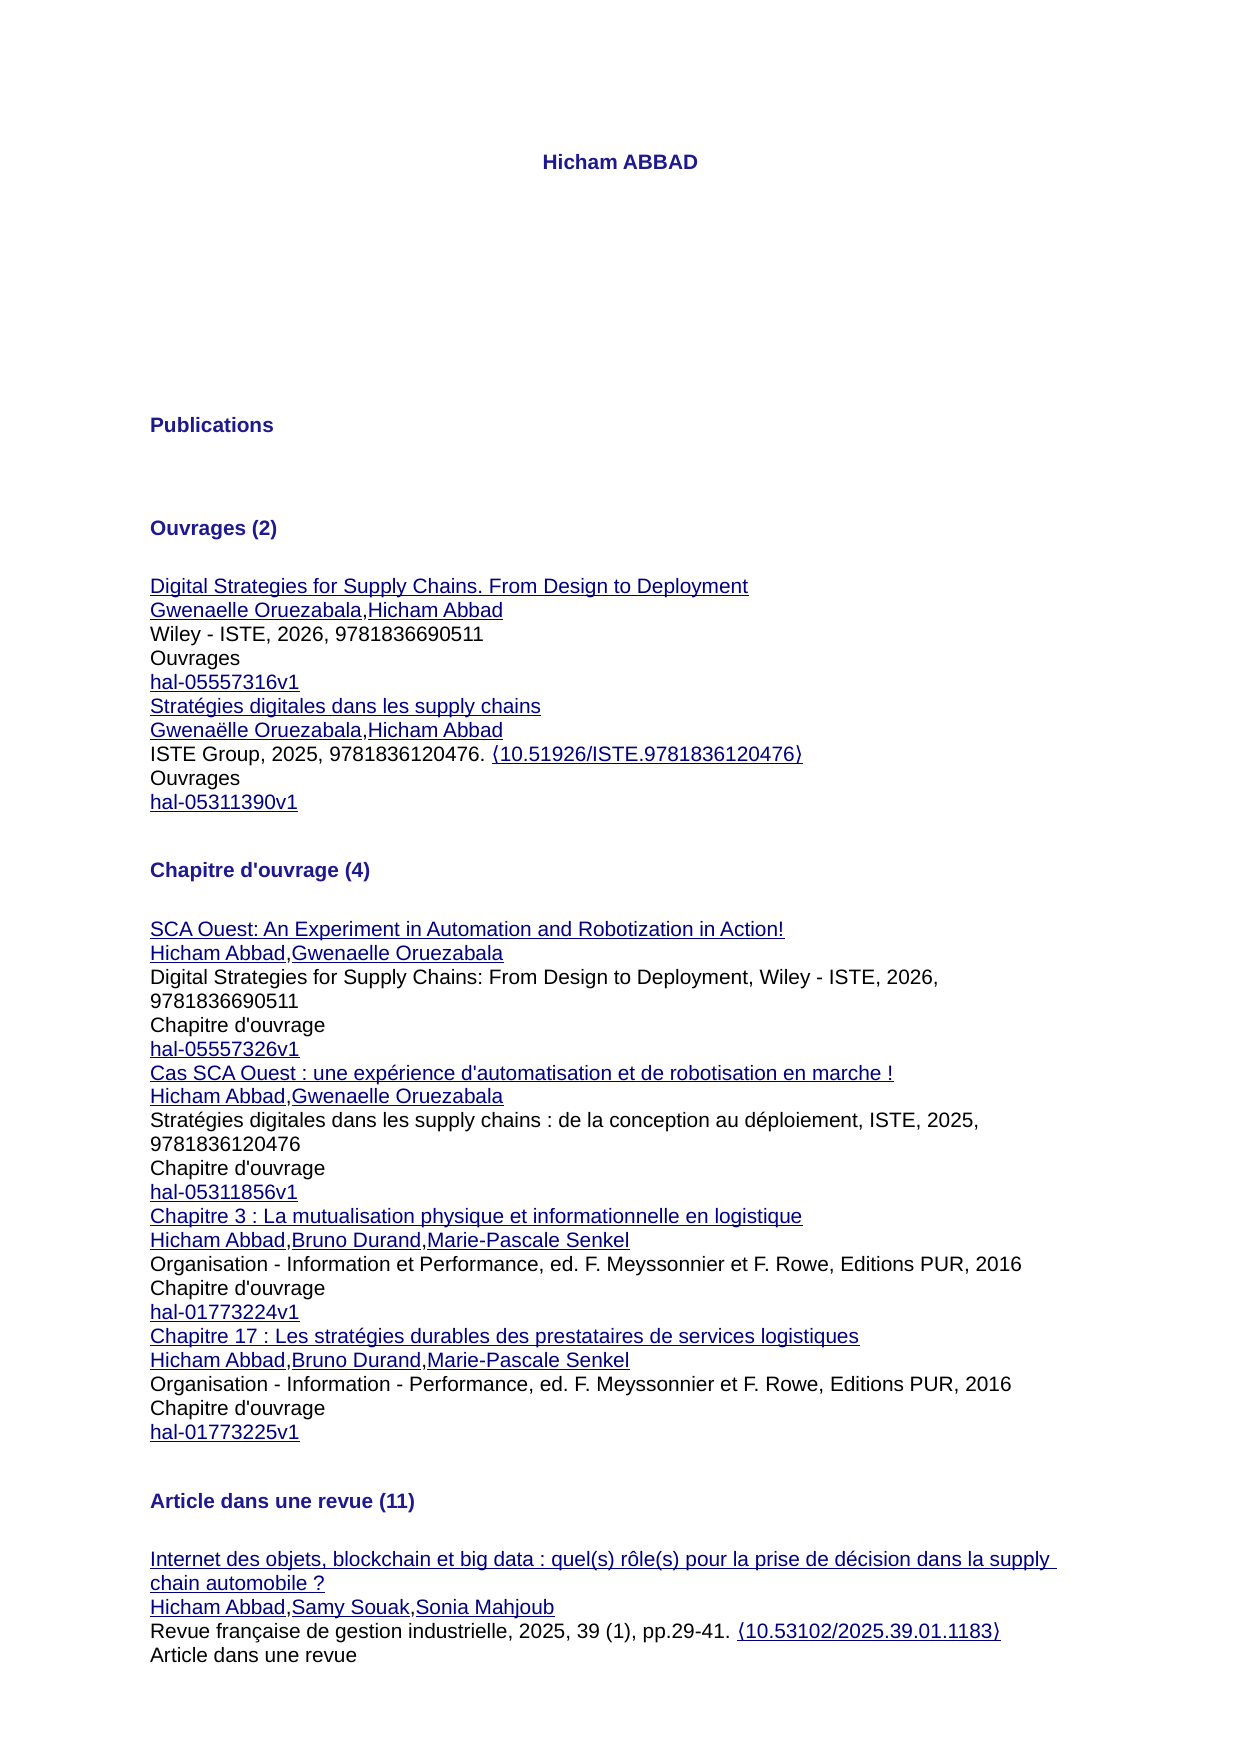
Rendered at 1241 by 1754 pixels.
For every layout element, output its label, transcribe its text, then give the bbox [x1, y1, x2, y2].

table_header Digital Strategies for Supply Chains. From Design to Deployment Gwenaelle Oruezabala,Hicham Abbad Wiley - ISTE, 2026, 9781836690511 Ouvrages hal-05557316v1 [150, 574, 1090, 694]
table_cell Cas SCA Ouest : une expérience d'automatisation et de robotisation en marche ! Hicham Abbad,Gwenaelle Oruezabala Stratégies digitales dans les supply chains : de la conception au déploiement, ISTE, 2025, 9781836120476 Chapitre d'ouvrage hal-05311856v1 [150, 1060, 1090, 1204]
table_cell Chapitre 17 : Les stratégies durables des prestataires de services logistiques Hicham Abbad,Bruno Durand,Marie-Pascale Senkel Organisation - Information - Performance, ed. F. Meyssonnier et F. Rowe, Editions PUR, 2016 Chapitre d'ouvrage hal-01773225v1 [150, 1324, 1090, 1444]
subtitle Publications [150, 412, 1090, 436]
subtitle Ouvrages (2) [150, 516, 1090, 539]
subtitle Article dans une revue (11) [150, 1488, 1090, 1512]
table_header SCA Ouest: An Experiment in Automation and Robotization in Action! Hicham Abbad,Gwenaelle Oruezabala Digital Strategies for Supply Chains: From Design to Deployment, Wiley - ISTE, 2026, 9781836690511 Chapitre d'ouvrage hal-05557326v1 [150, 917, 1090, 1060]
table_cell Stratégies digitales dans les supply chains Gwenaëlle Oruezabala,Hicham Abbad ISTE Group, 2025, 9781836120476. ⟨10.51926/ISTE.9781836120476⟩ Ouvrages hal-05311390v1 [150, 694, 1090, 813]
subtitle Chapitre d'ouvrage (4) [150, 858, 1090, 882]
subtitle Hicham ABBAD [150, 150, 1090, 174]
table_header Internet des objets, blockchain et big data : quel(s) rôle(s) pour la prise de décision dans la supply chain automobile ? Hicham Abbad,Samy Souak,Sonia Mahjoub Revue française de gestion industrielle, 2025, 39 (1), pp.29-41. ⟨10.53102/2025.39.01.1183⟩ Article dans une revue [150, 1547, 1090, 1667]
table_cell Chapitre 3 : La mutualisation physique et informationnelle en logistique Hicham Abbad,Bruno Durand,Marie-Pascale Senkel Organisation - Information et Performance, ed. F. Meyssonnier et F. Rowe, Editions PUR, 2016 Chapitre d'ouvrage hal-01773224v1 [150, 1204, 1090, 1324]
